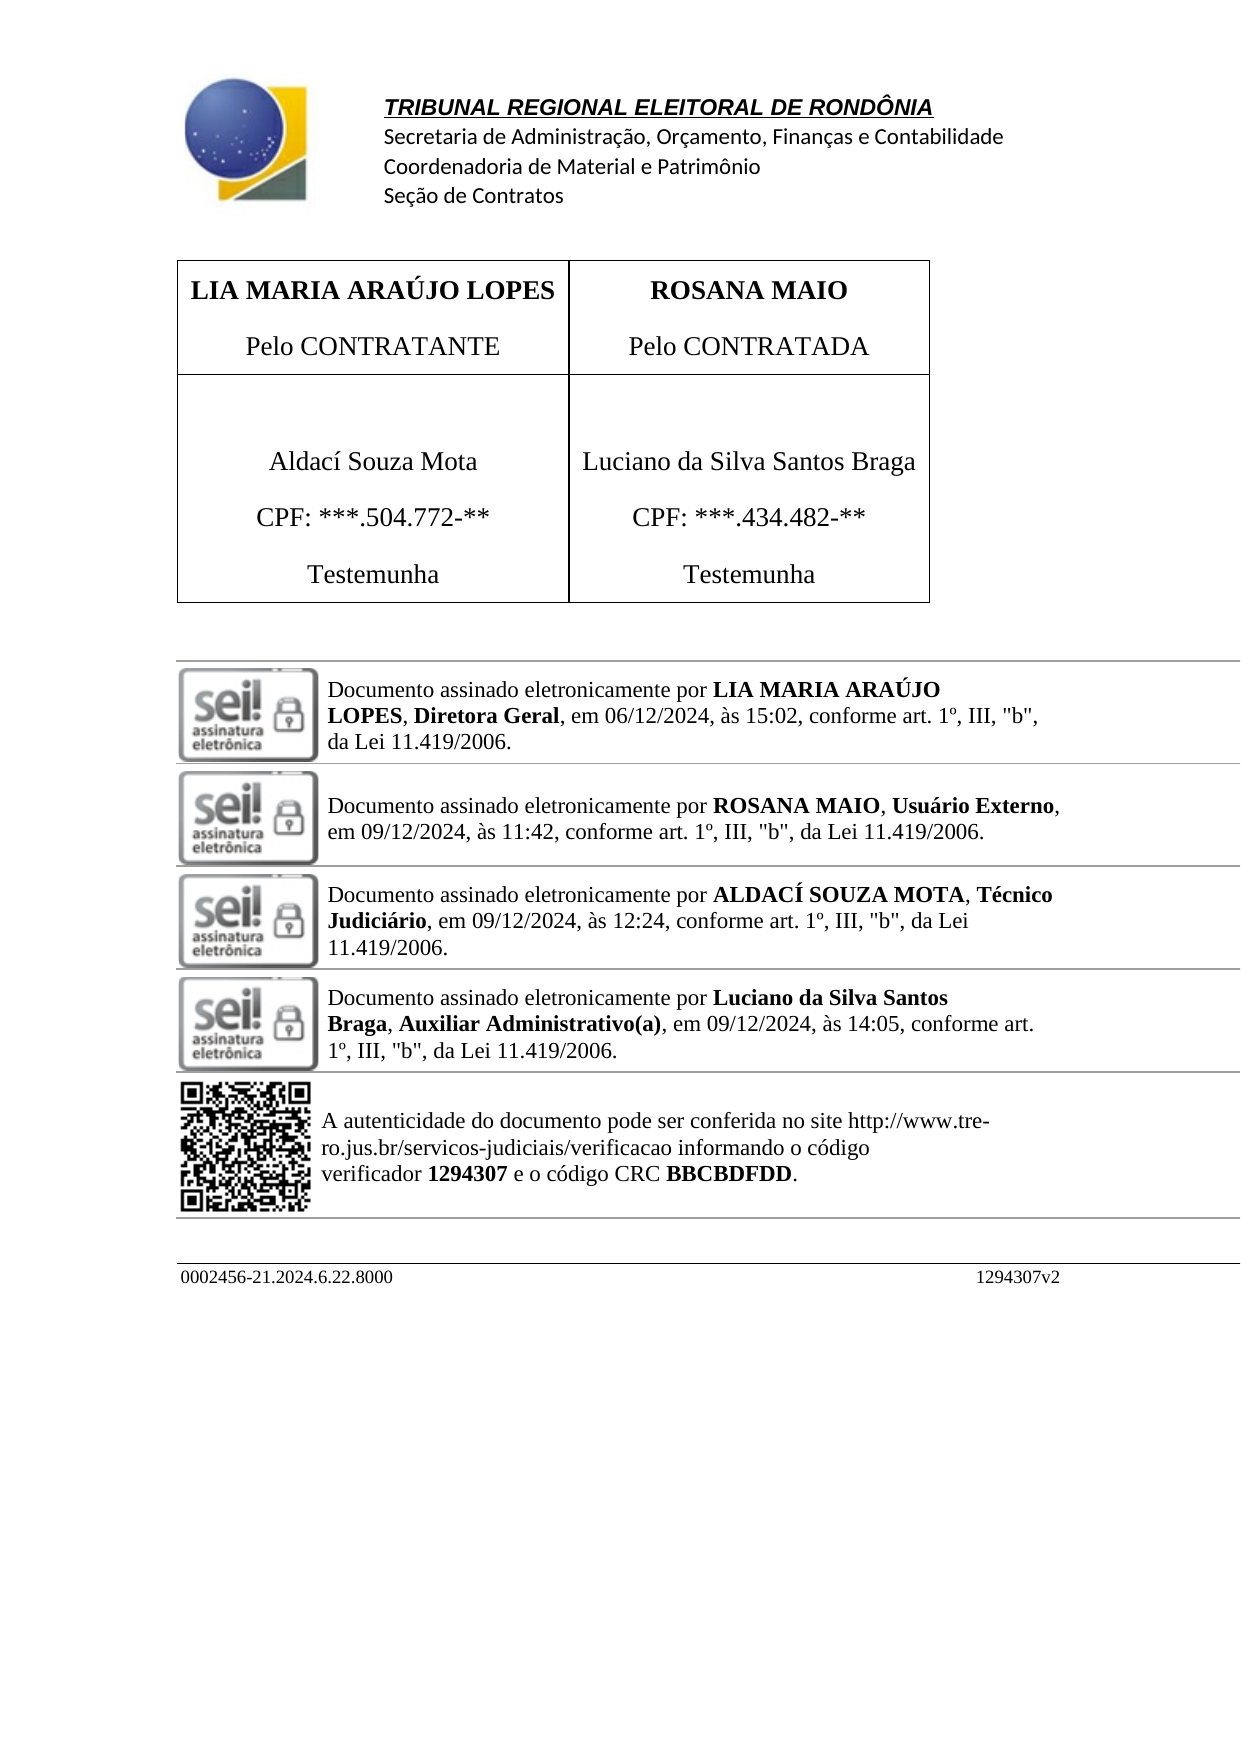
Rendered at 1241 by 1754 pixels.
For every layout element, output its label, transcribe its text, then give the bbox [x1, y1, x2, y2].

table_header Documento assinado eletronicamente por Luciano da Silva Santos Braga, Auxiliar Administrativo(a), em 09/12/2024, às 14:05, conforme art. 1º, III, "b", da Lei 11.419/2006. [326, 976, 1063, 1071]
table_cell Luciano da Silva Santos Braga CPF: ***.434.482-** Testemunha [570, 375, 929, 601]
table_header [177, 976, 326, 1071]
table_header Documento assinado eletronicamente por ALDACÍ SOUZA MOTA, Técnico Judiciário, em 09/12/2024, às 12:24, conforme art. 1º, III, "b", da Lei 11.419/2006. [326, 873, 1063, 968]
table_header [177, 873, 326, 968]
table_cell Aldací Souza Mota CPF: ***.504.772-** Testemunha [178, 375, 568, 601]
table_header [177, 1078, 319, 1216]
table_header [177, 667, 326, 763]
table_header 1294307v2 [620, 1264, 1063, 1291]
table_header LIA MARIA ARAÚJO LOPES Pelo CONTRATANTE [178, 261, 568, 374]
table_header Documento assinado eletronicamente por ROSANA MAIO, Usuário Externo, em 09/12/2024, às 11:42, conforme art. 1º, III, "b", da Lei 11.419/2006. [326, 770, 1063, 865]
table_header Documento assinado eletronicamente por LIA MARIA ARAÚJO LOPES, Diretora Geral, em 06/12/2024, às 15:02, conforme art. 1º, III, "b", da Lei 11.419/2006. [326, 667, 1063, 763]
table_header ROSANA MAIO Pelo CONTRATADA [570, 261, 929, 374]
table_header A autenticidade do documento pode ser conferida no site http://www.tre-ro.jus.br/servicos-judiciais/verificacao informando o código verificador 1294307 e o código CRC BBCBDFDD. [320, 1078, 1063, 1216]
table_header [177, 770, 326, 865]
table_header 0002456-21.2024.6.22.8000 [177, 1264, 620, 1291]
